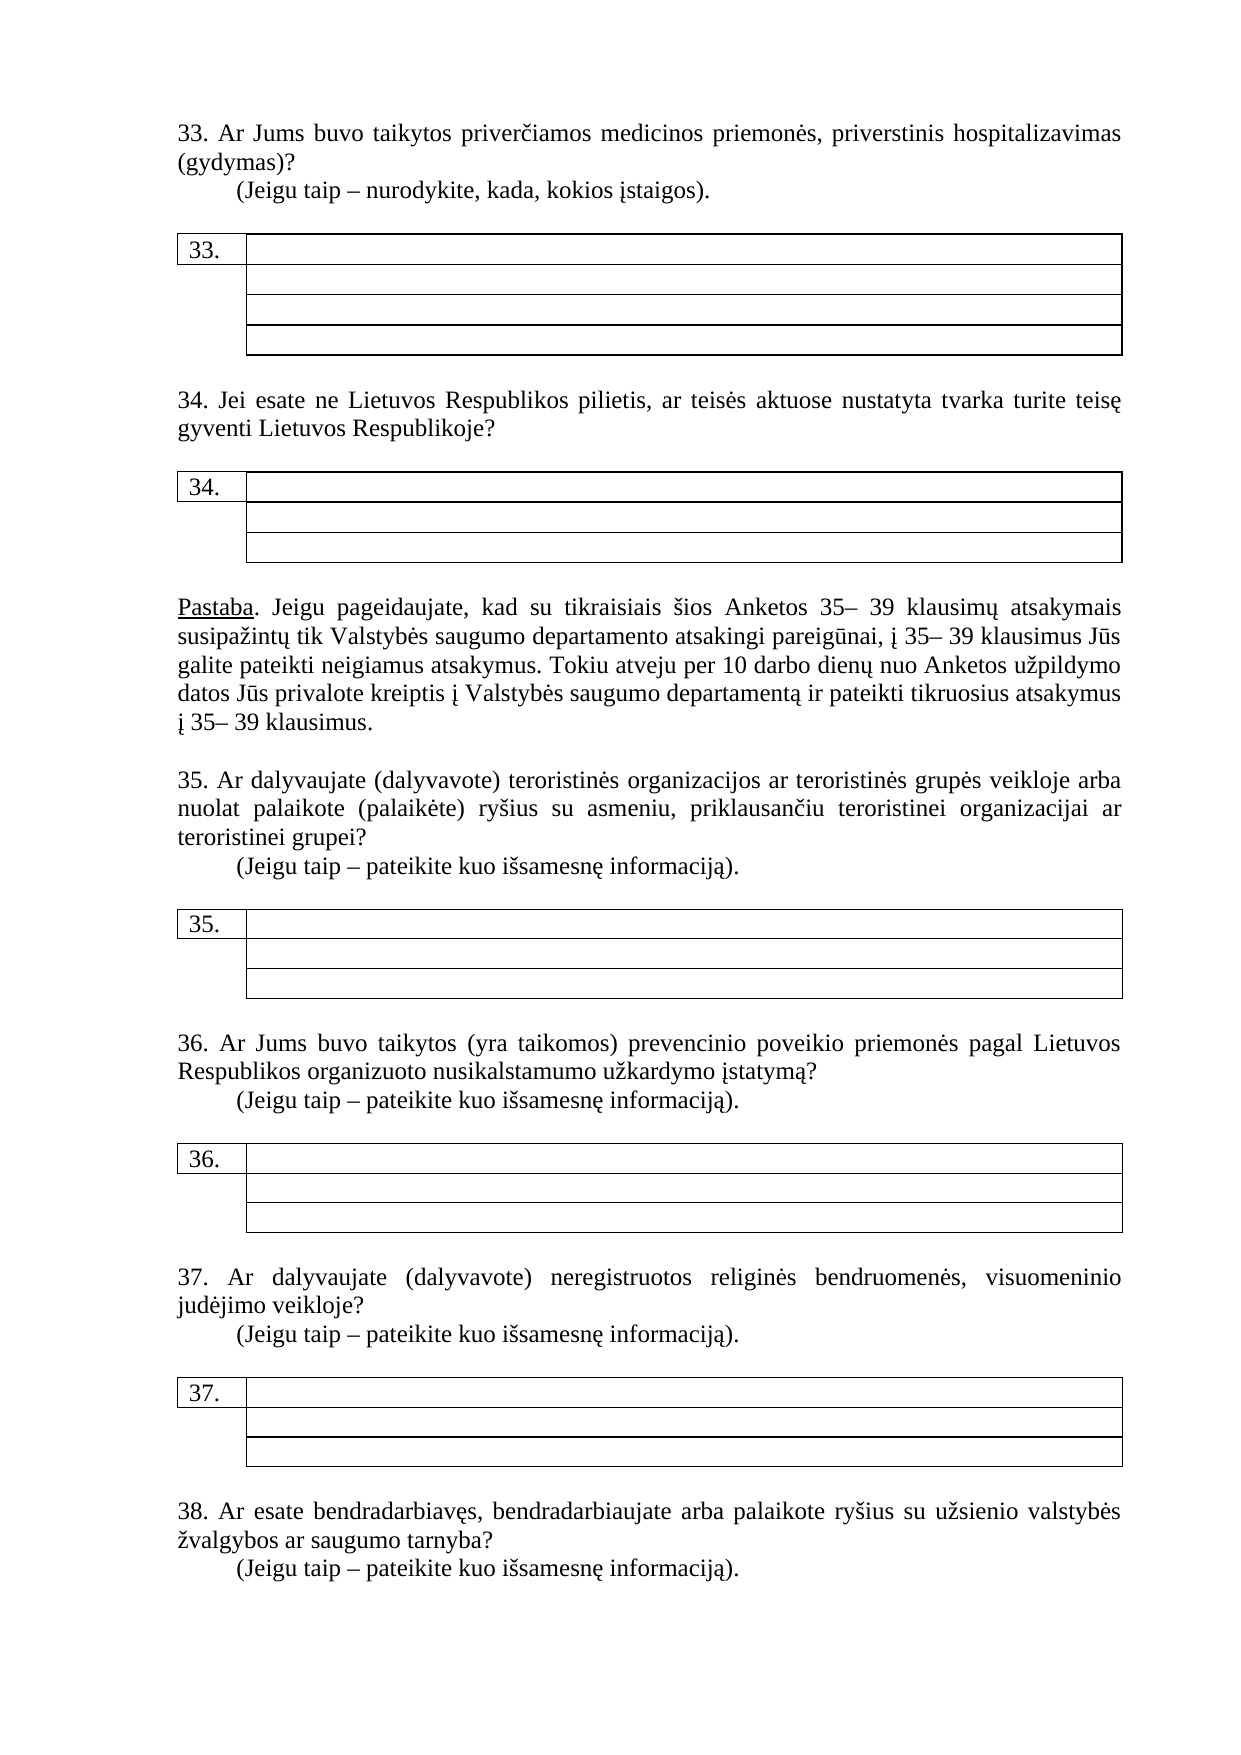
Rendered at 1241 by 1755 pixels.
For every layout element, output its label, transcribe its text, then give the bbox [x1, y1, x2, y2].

table_header [247, 235, 1121, 263]
table_cell [177, 1408, 246, 1436]
text 33. Ar Jums buvo taikytos priverčiamos medicinos priemonės, priverstinis hospitalizavimas (gydymas)? [177, 118, 1122, 176]
text (Jeigu taip – pateikite kuo išsamesnę informaciją). [177, 1553, 1122, 1582]
text Pastaba. Jeigu pageidaujate, kad su tikraisiais šios Anketos 35– 39 klausimų atsakymais susipažintų tik Valstybės saugumo departamento atsakingi pareigūnai, į 35– 39 klausimus Jūs galite pateikti neigiamus atsakymus. Tokiu atveju per 10 darbo dienų nuo Anketos užpildymo datos Jūs privalote kreiptis į Valstybės saugumo departamentą ir pateikti tikruosius atsakymus į 35– 39 klausimus. [177, 592, 1122, 736]
table_cell [177, 502, 246, 532]
table_cell [247, 939, 1122, 968]
table_cell [177, 968, 246, 998]
table_cell [247, 1438, 1122, 1466]
table_cell [247, 1203, 1122, 1232]
table_cell [177, 324, 246, 354]
table_cell [177, 1436, 246, 1466]
table_cell [247, 326, 1121, 354]
text 37. Ar dalyvaujate (dalyvavote) neregistruotos religinės bendruomenės, visuomeninio judėjimo veikloje? [177, 1262, 1122, 1319]
table_header 35. [178, 910, 246, 938]
text 35. Ar dalyvaujate (dalyvavote) teroristinės organizacijos ar teroristinės grupės veikloje arba nuolat palaikote (palaikėte) ryšius su asmeniu, priklausančiu teroristinei organizacijai ar teroristinei grupei? [177, 765, 1122, 851]
table_cell [177, 294, 246, 324]
table_header 33. [178, 234, 246, 263]
table_cell [177, 939, 246, 968]
table_header 34. [178, 472, 246, 501]
table_cell [247, 1408, 1122, 1436]
table_cell [247, 295, 1121, 324]
text (Jeigu taip – pateikite kuo išsamesnę informaciją). [177, 1319, 1122, 1348]
table_header [247, 1378, 1122, 1407]
table_cell [247, 503, 1121, 532]
table_header 37. [178, 1378, 246, 1407]
text (Jeigu taip – nurodykite, kada, kokios įstaigos). [177, 176, 1122, 204]
table_cell [247, 265, 1121, 294]
table_cell [247, 533, 1121, 562]
text (Jeigu taip – pateikite kuo išsamesnę informaciją). [177, 851, 1122, 880]
table_cell [247, 1174, 1122, 1202]
text 36. Ar Jums buvo taikytos (yra taikomos) prevencinio poveikio priemonės pagal Lietuvos Respublikos organizuoto nusikalstamumo užkardymo įstatymą? [177, 1028, 1122, 1085]
table_cell [177, 1174, 246, 1202]
table_cell [177, 532, 246, 562]
table_header [247, 910, 1122, 938]
table_header 36. [178, 1144, 246, 1172]
table_cell [177, 1202, 246, 1232]
table_cell [177, 265, 246, 294]
table_cell [247, 969, 1122, 998]
text 34. Jei esate ne Lietuvos Respublikos pilietis, ar teisės aktuose nustatyta tvarka turite teisę gyventi Lietuvos Respublikoje? [177, 385, 1122, 442]
text 38. Ar esate bendradarbiavęs, bendradarbiaujate arba palaikote ryšius su užsienio valstybės žvalgybos ar saugumo tarnyba? [177, 1496, 1122, 1553]
table_header [247, 1144, 1122, 1172]
table_header [247, 473, 1121, 501]
text (Jeigu taip – pateikite kuo išsamesnę informaciją). [177, 1085, 1122, 1114]
